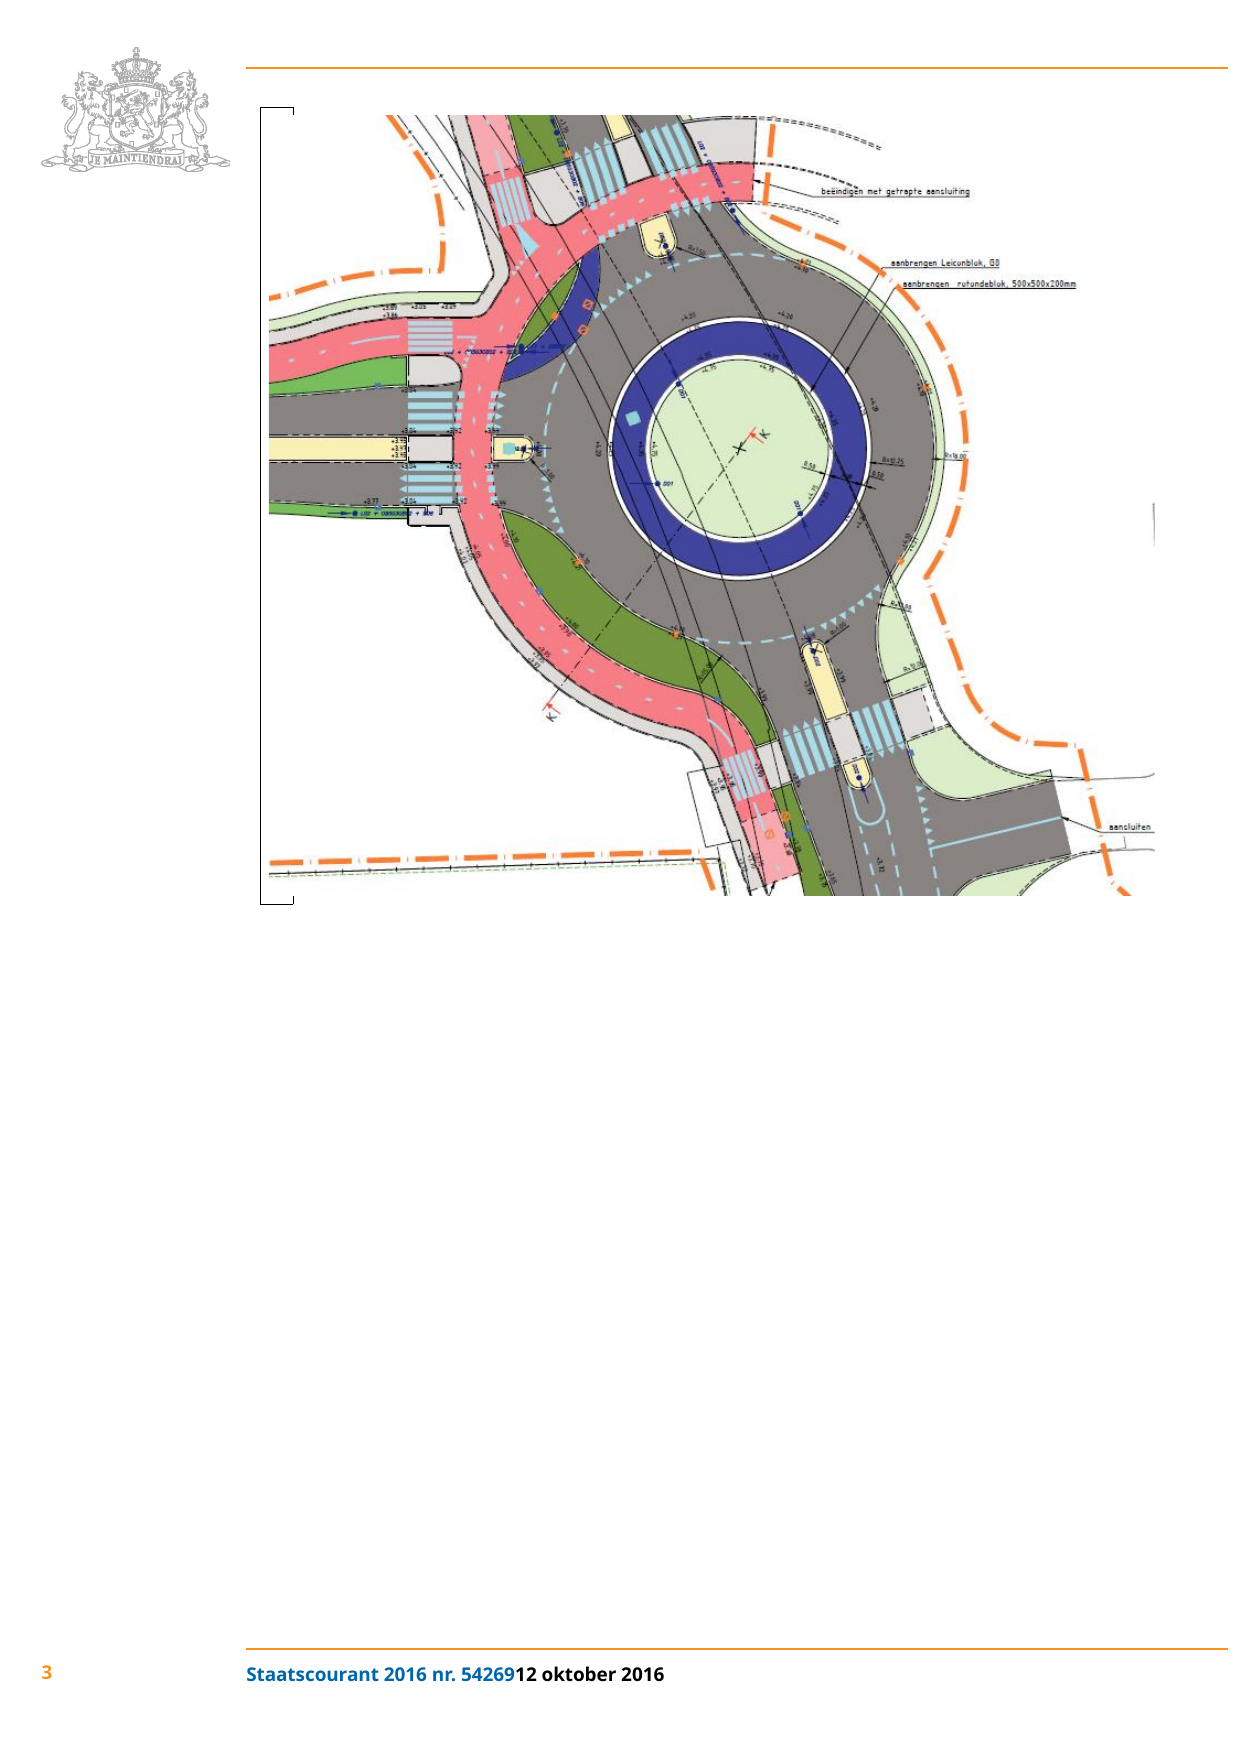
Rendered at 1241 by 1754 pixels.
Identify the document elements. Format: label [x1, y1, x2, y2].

picture [41, 47, 231, 172]
picture [268, 115, 1155, 896]
